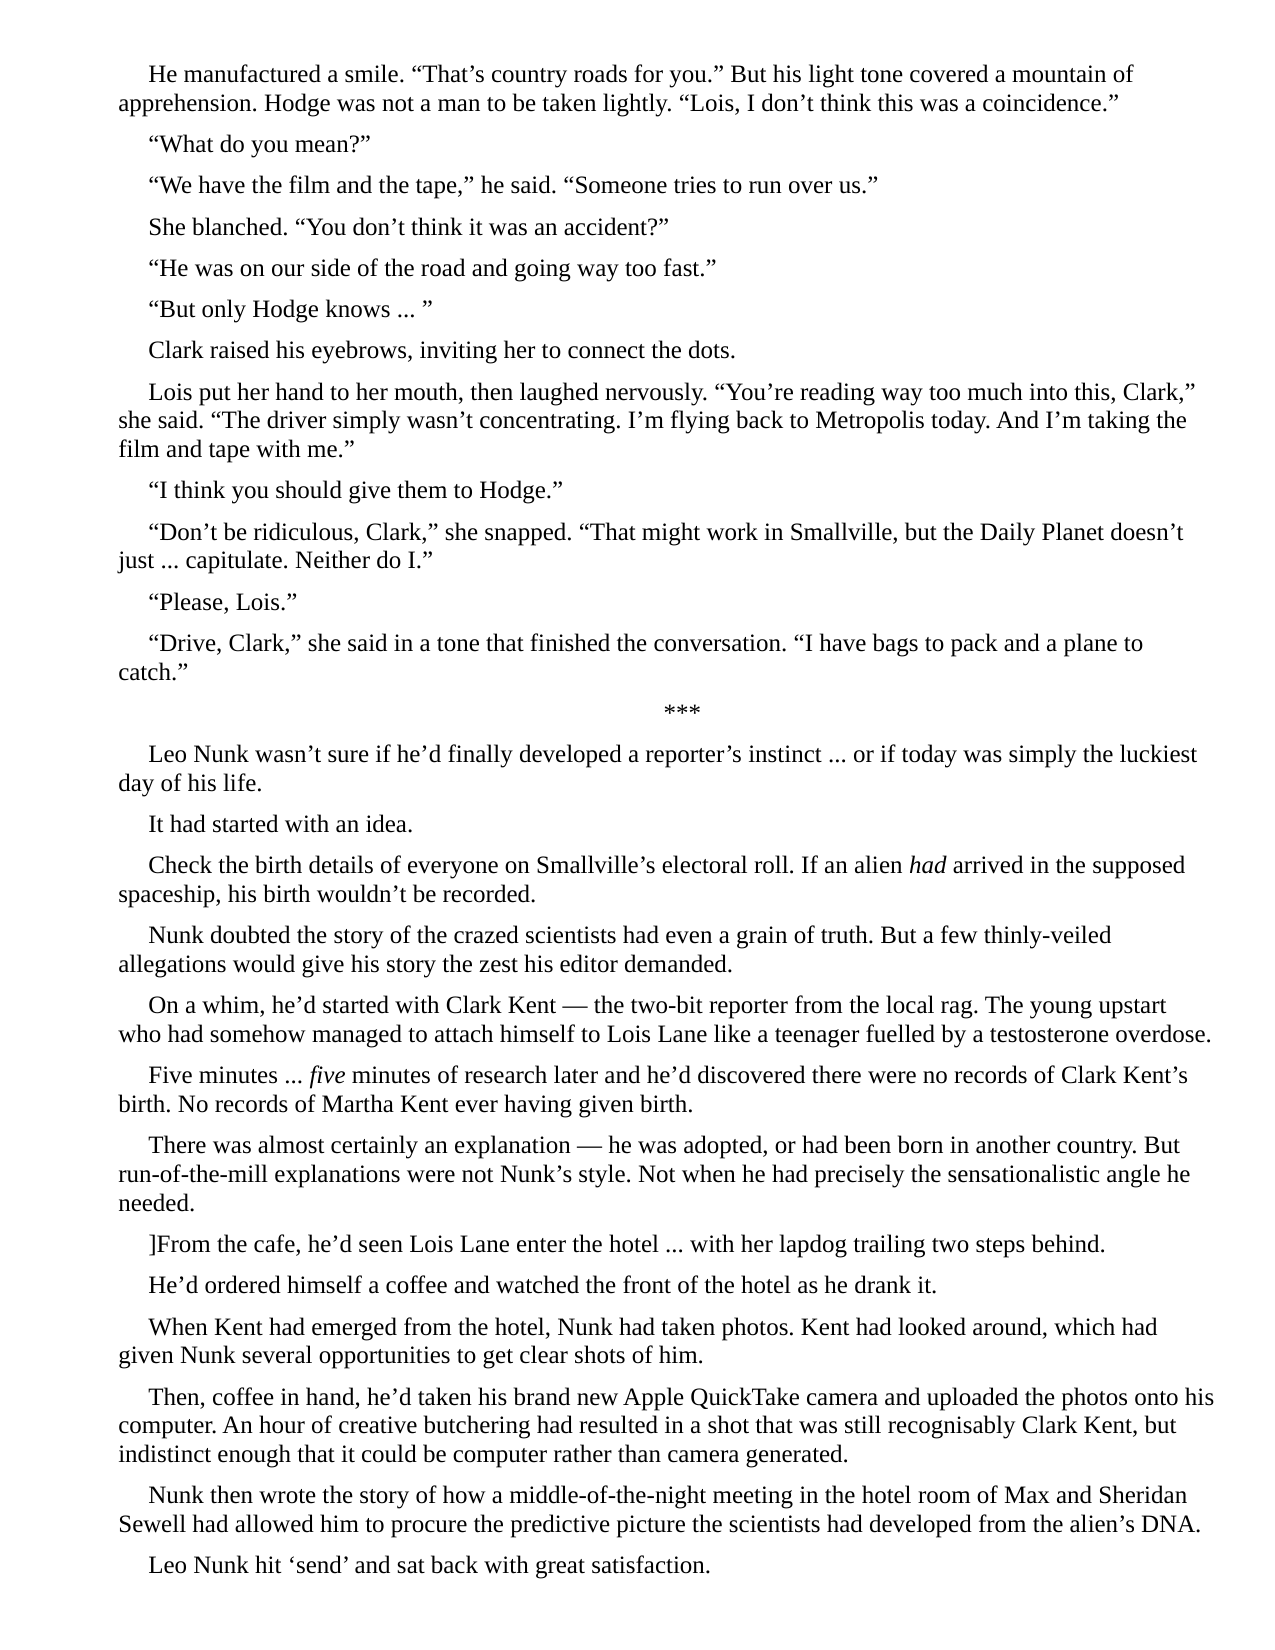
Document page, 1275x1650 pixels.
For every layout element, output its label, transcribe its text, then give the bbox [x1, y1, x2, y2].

text Check the birth details of everyone on Smallville’s electoral roll. If an alien had arrived in the supposed spaceship, his birth wouldn’t be recorded. [118, 850, 1216, 908]
text He manufactured a smile. “That’s country roads for you.” But his light tone covered a mountain of apprehension. Hodge was not a man to be taken lightly. “Lois, I don’t think this was a coincidence.” [118, 59, 1216, 117]
text It had started with an idea. [118, 809, 1216, 838]
text Leo Nunk wasn’t sure if he’d finally developed a reporter’s instinct ... or if today was simply the luckiest day of his life. [118, 739, 1216, 797]
text “What do you mean?” [118, 129, 1216, 158]
text Clark raised his eyebrows, inviting her to connect the dots. [118, 335, 1216, 364]
text “Please, Lois.” [118, 587, 1216, 615]
text Lois put her hand to her mouth, then laughed nervously. “You’re reading way too much into this, Clark,” she said. “The driver simply wasn’t concentrating. I’m flying back to Metropolis today. And I’m taking the film and tape with me.” [118, 377, 1216, 463]
text “Don’t be ridiculous, Clark,” she snapped. “That might work in Smallville, but the Daily Planet doesn’t just ... capitulate. Neither do I.” [118, 517, 1216, 574]
text Then, coffee in hand, he’d taken his brand new Apple QuickTake camera and uploaded the photos onto his computer. An hour of creative butchering had resulted in a shot that was still recognisably Clark Kent, but indistinct enough that it could be computer rather than camera generated. [118, 1382, 1216, 1468]
text He’d ordered himself a coffee and watched the front of the hotel as he drank it. [118, 1270, 1216, 1299]
text On a whim, he’d started with Clark Kent — the two-bit reporter from the local rag. The young upstart who had somehow managed to attach himself to Lois Lane like a teenager fuelled by a testosterone overdose. [118, 990, 1216, 1048]
text “Drive, Clark,” she said in a tone that finished the conversation. “I have bags to pack and a plane to catch.” [118, 628, 1216, 685]
text *** [118, 698, 1216, 727]
text Five minutes ... five minutes of research later and he’d discovered there were no records of Clark Kent’s birth. No records of Martha Kent ever having given birth. [118, 1060, 1216, 1118]
text When Kent had emerged from the hotel, Nunk had taken photos. Kent had looked around, which had given Nunk several opportunities to get clear shots of him. [118, 1312, 1216, 1369]
text “We have the film and the tape,” he said. “Someone tries to run over us.” [118, 170, 1216, 199]
text She blanched. “You don’t think it was an accident?” [118, 212, 1216, 240]
text “But only Hodge knows ... ” [118, 294, 1216, 323]
text Nunk doubted the story of the crazed scientists had even a grain of truth. But a few thinly-veiled allegations would give his story the zest his editor demanded. [118, 920, 1216, 978]
text “I think you should give them to Hodge.” [118, 475, 1216, 504]
text Leo Nunk hit ‘send’ and sat back with great satisfaction. [118, 1550, 1216, 1579]
text There was almost certainly an explanation — he was adopted, or had been born in another country. But run-of-the-mill explanations were not Nunk’s style. Not when he had precisely the sensationalistic angle he needed. [118, 1130, 1216, 1217]
text “He was on our side of the road and going way too fast.” [118, 253, 1216, 282]
text ]From the cafe, he’d seen Lois Lane enter the hotel ... with her lapdog trailing two steps behind. [118, 1229, 1216, 1258]
text Nunk then wrote the story of how a middle-of-the-night meeting in the hotel room of Max and Sheridan Sewell had allowed him to procure the predictive picture the scientists had developed from the alien’s DNA. [118, 1480, 1216, 1538]
